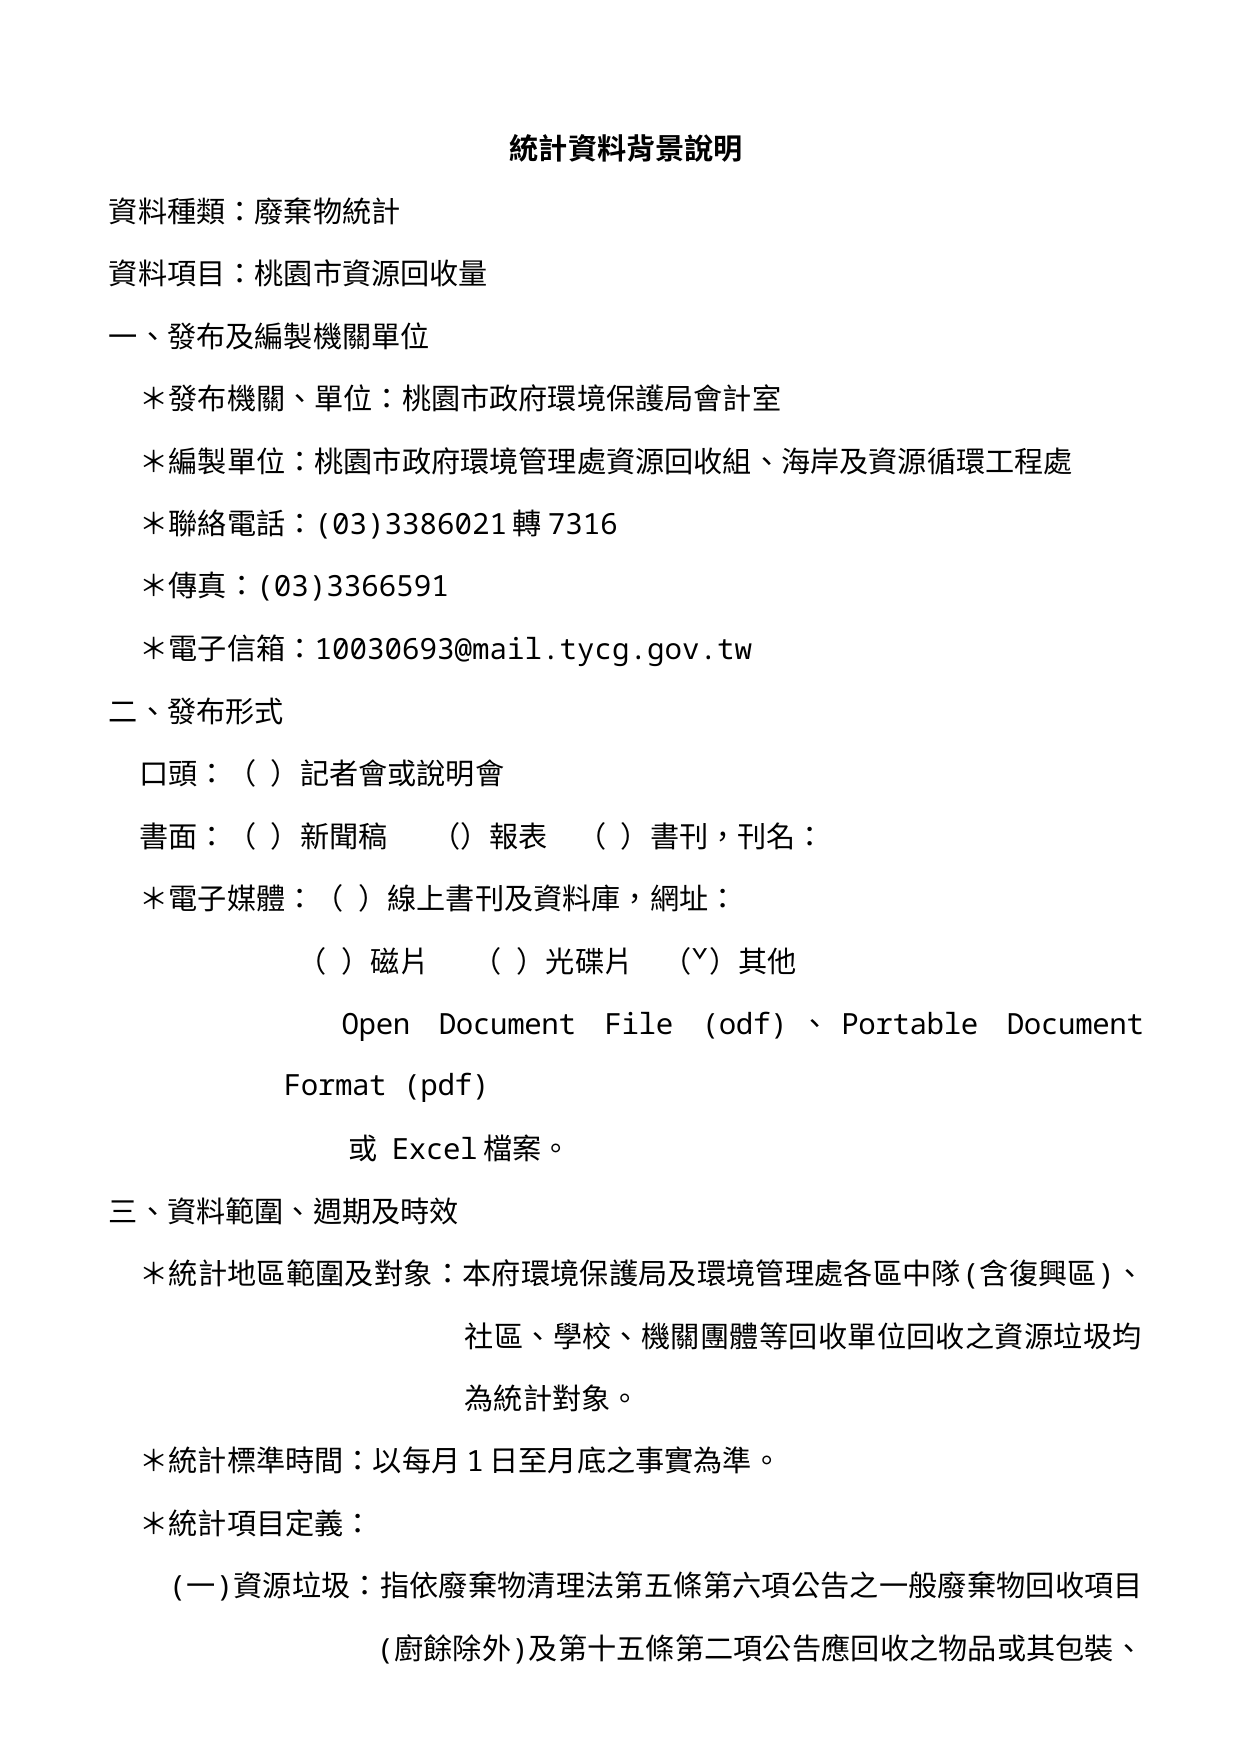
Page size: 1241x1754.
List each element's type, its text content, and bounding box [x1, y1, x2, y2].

table_header 統計資料背景說明 資料種類：廢棄物統計 資料項目：桃園市資源回收量 一、發布及編製機關單位 ＊發布機關、單位：桃園市政府環境保護局會計室 ＊編製單位：桃園市政府環境管理處資源回收組、海岸及資源循環工程處 ＊聯絡電話：(03)3386021轉7316 ＊傳真：(03)3366591 ＊電子信箱：10030693@mail.tycg.gov.tw 二、發布形式 口頭：（ ）記者會或說明會 書面：（ ）新聞稿 （）報表 （ ）書刊，刊名： ＊電子媒體：（ ）線上書刊及資料庫，網址： （ ）磁片 （ ）光碟片 （ˇ）其他 Open Document File (odf)、Portable Document Format (pdf) 或 Excel檔案。 三、資料範圍、週期及時效 ＊統計地區範圍及對象：本府環境保護局及環境管理處各區中隊(含復興區)、社區、學校、機關團體等回收單位回收之資源垃圾均為統計對象。 ＊統計標準時間：以每月1日至月底之事實為準。 ＊統計項目定義： (一)資源垃圾：指依廢棄物清理法第五條第六項公告之一般廢棄物回收項目(廚餘除外)及第十五條第二項公告應回收之物品或其包裝、 [98, 105, 1155, 1668]
